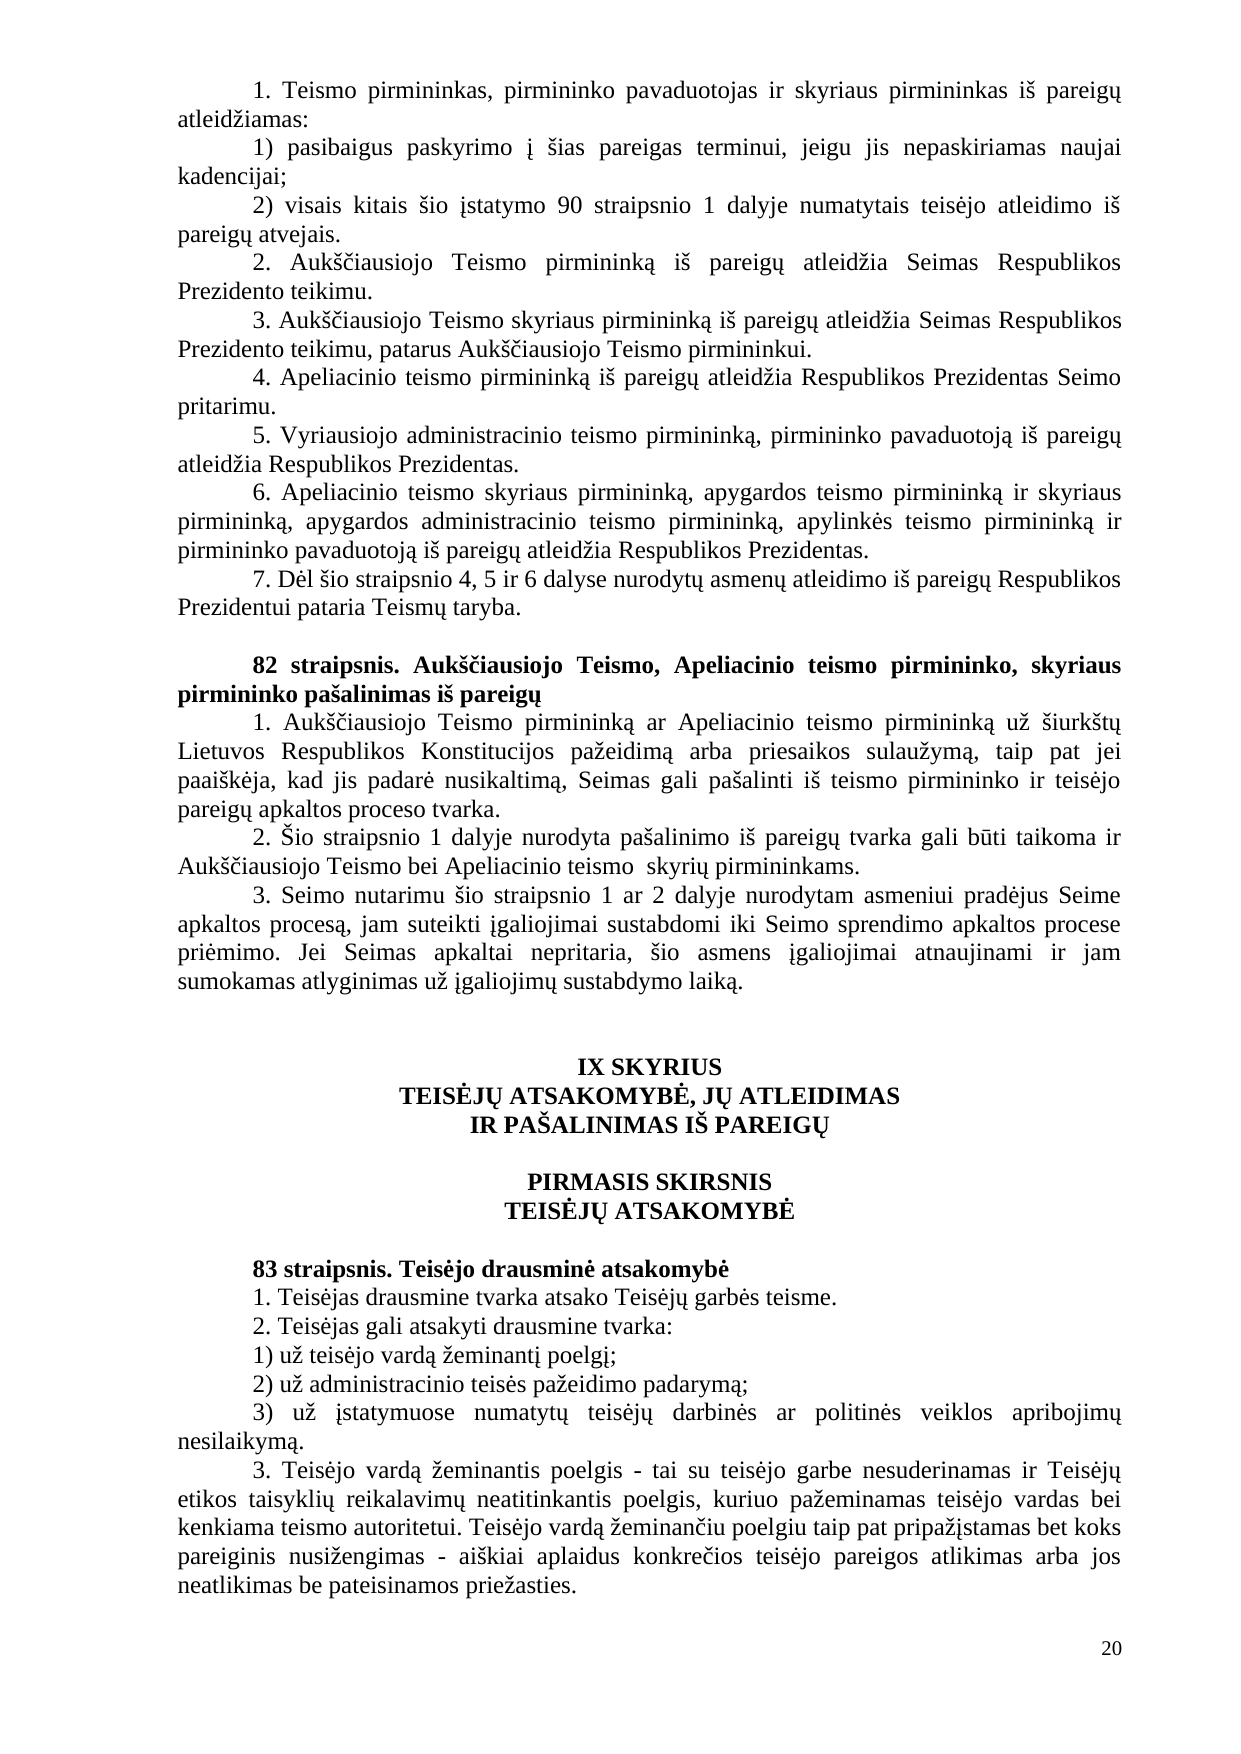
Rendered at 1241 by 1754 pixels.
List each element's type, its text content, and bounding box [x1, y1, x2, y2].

text 1. Teismo pirmininkas, pirmininko pavaduotojas ir skyriaus pirmininkas iš pareigų atleidžiamas: [177, 75, 1122, 132]
text IX SKYRIUS [177, 1052, 1122, 1081]
text 1. Aukščiausiojo Teismo pirmininką ar Apeliacinio teismo pirmininką už šiurkštų Lietuvos Respublikos Konstitucijos pažeidimą arba priesaikos sulaužymą, taip pat jei paaiškėja, kad jis padarė nusikaltimą, Seimas gali pašalinti iš teismo pirmininko ir teisėjo pareigų apkaltos proceso tvarka. [177, 707, 1122, 822]
text 2. Teisėjas gali atsakyti drausmine tvarka: [177, 1311, 1122, 1340]
text 4. Apeliacinio teismo pirmininką iš pareigų atleidžia Respublikos Prezidentas Seimo pritarimu. [177, 362, 1122, 420]
text PIRMASIS SKIRSNIS [177, 1167, 1122, 1196]
text 2) visais kitais šio įstatymo 90 straipsnio 1 dalyje numatytais teisėjo atleidimo iš pareigų atvejais. [177, 190, 1122, 247]
text 82 straipsnis. Aukščiausiojo Teismo, Apeliacinio teismo pirmininko, skyriaus pirmininko pašalinimas iš pareigų [177, 650, 1122, 707]
text 3) už įstatymuose numatytų teisėjų darbinės ar politinės veiklos apribojimų nesilaikymą. [177, 1397, 1122, 1455]
text 3. Seimo nutarimu šio straipsnio 1 ar 2 dalyje nurodytam asmeniui pradėjus Seime apkaltos procesą, jam suteikti įgaliojimai sustabdomi iki Seimo sprendimo apkaltos procese priėmimo. Jei Seimas apkaltai nepritaria, šio asmens įgaliojimai atnaujinami ir jam sumokamas atlyginimas už įgaliojimų sustabdymo laiką. [177, 880, 1122, 995]
text 5. Vyriausiojo administracinio teismo pirmininką, pirmininko pavaduotoją iš pareigų atleidžia Respublikos Prezidentas. [177, 420, 1122, 477]
text TEISĖJŲ ATSAKOMYBĖ [177, 1196, 1122, 1225]
text 6. Apeliacinio teismo skyriaus pirmininką, apygardos teismo pirmininką ir skyriaus pirmininką, apygardos administracinio teismo pirmininką, apylinkės teismo pirmininką ir pirmininko pavaduotoją iš pareigų atleidžia Respublikos Prezidentas. [177, 477, 1122, 564]
text 1) už teisėjo vardą žeminantį poelgį; [177, 1340, 1122, 1369]
text 7. Dėl šio straipsnio 4, 5 ir 6 dalyse nurodytų asmenų atleidimo iš pareigų Respublikos Prezidentui pataria Teismų taryba. [177, 564, 1122, 621]
text 83 straipsnis. Teisėjo drausminė atsakomybė [177, 1254, 1122, 1282]
text TEISĖJŲ ATSAKOMYBĖ, JŲ ATLEIDIMAS [177, 1081, 1122, 1110]
text 2. Aukščiausiojo Teismo pirmininką iš pareigų atleidžia Seimas Respublikos Prezidento teikimu. [177, 247, 1122, 305]
text 2) už administracinio teisės pažeidimo padarymą; [177, 1369, 1122, 1397]
text 3. Teisėjo vardą žeminantis poelgis - tai su teisėjo garbe nesuderinamas ir Teisėjų etikos taisyklių reikalavimų neatitinkantis poelgis, kuriuo pažeminamas teisėjo vardas bei kenkiama teismo autoritetui. Teisėjo vardą žeminančiu poelgiu taip pat pripažįstamas bet koks pareiginis nusižengimas - aiškiai aplaidus konkrečios teisėjo pareigos atlikimas arba jos neatlikimas be pateisinamos priežasties. [177, 1455, 1122, 1599]
text 2. Šio straipsnio 1 dalyje nurodyta pašalinimo iš pareigų tvarka gali būti taikoma ir Aukščiausiojo Teismo bei Apeliacinio teismo skyrių pirmininkams. [177, 822, 1122, 880]
text IR PAŠALINIMAS IŠ PAREIGŲ [177, 1110, 1122, 1139]
text 1. Teisėjas drausmine tvarka atsako Teisėjų garbės teisme. [177, 1282, 1122, 1311]
text 1) pasibaigus paskyrimo į šias pareigas terminui, jeigu jis nepaskiriamas naujai kadencijai; [177, 132, 1122, 190]
text 3. Aukščiausiojo Teismo skyriaus pirmininką iš pareigų atleidžia Seimas Respublikos Prezidento teikimu, patarus Aukščiausiojo Teismo pirmininkui. [177, 305, 1122, 362]
